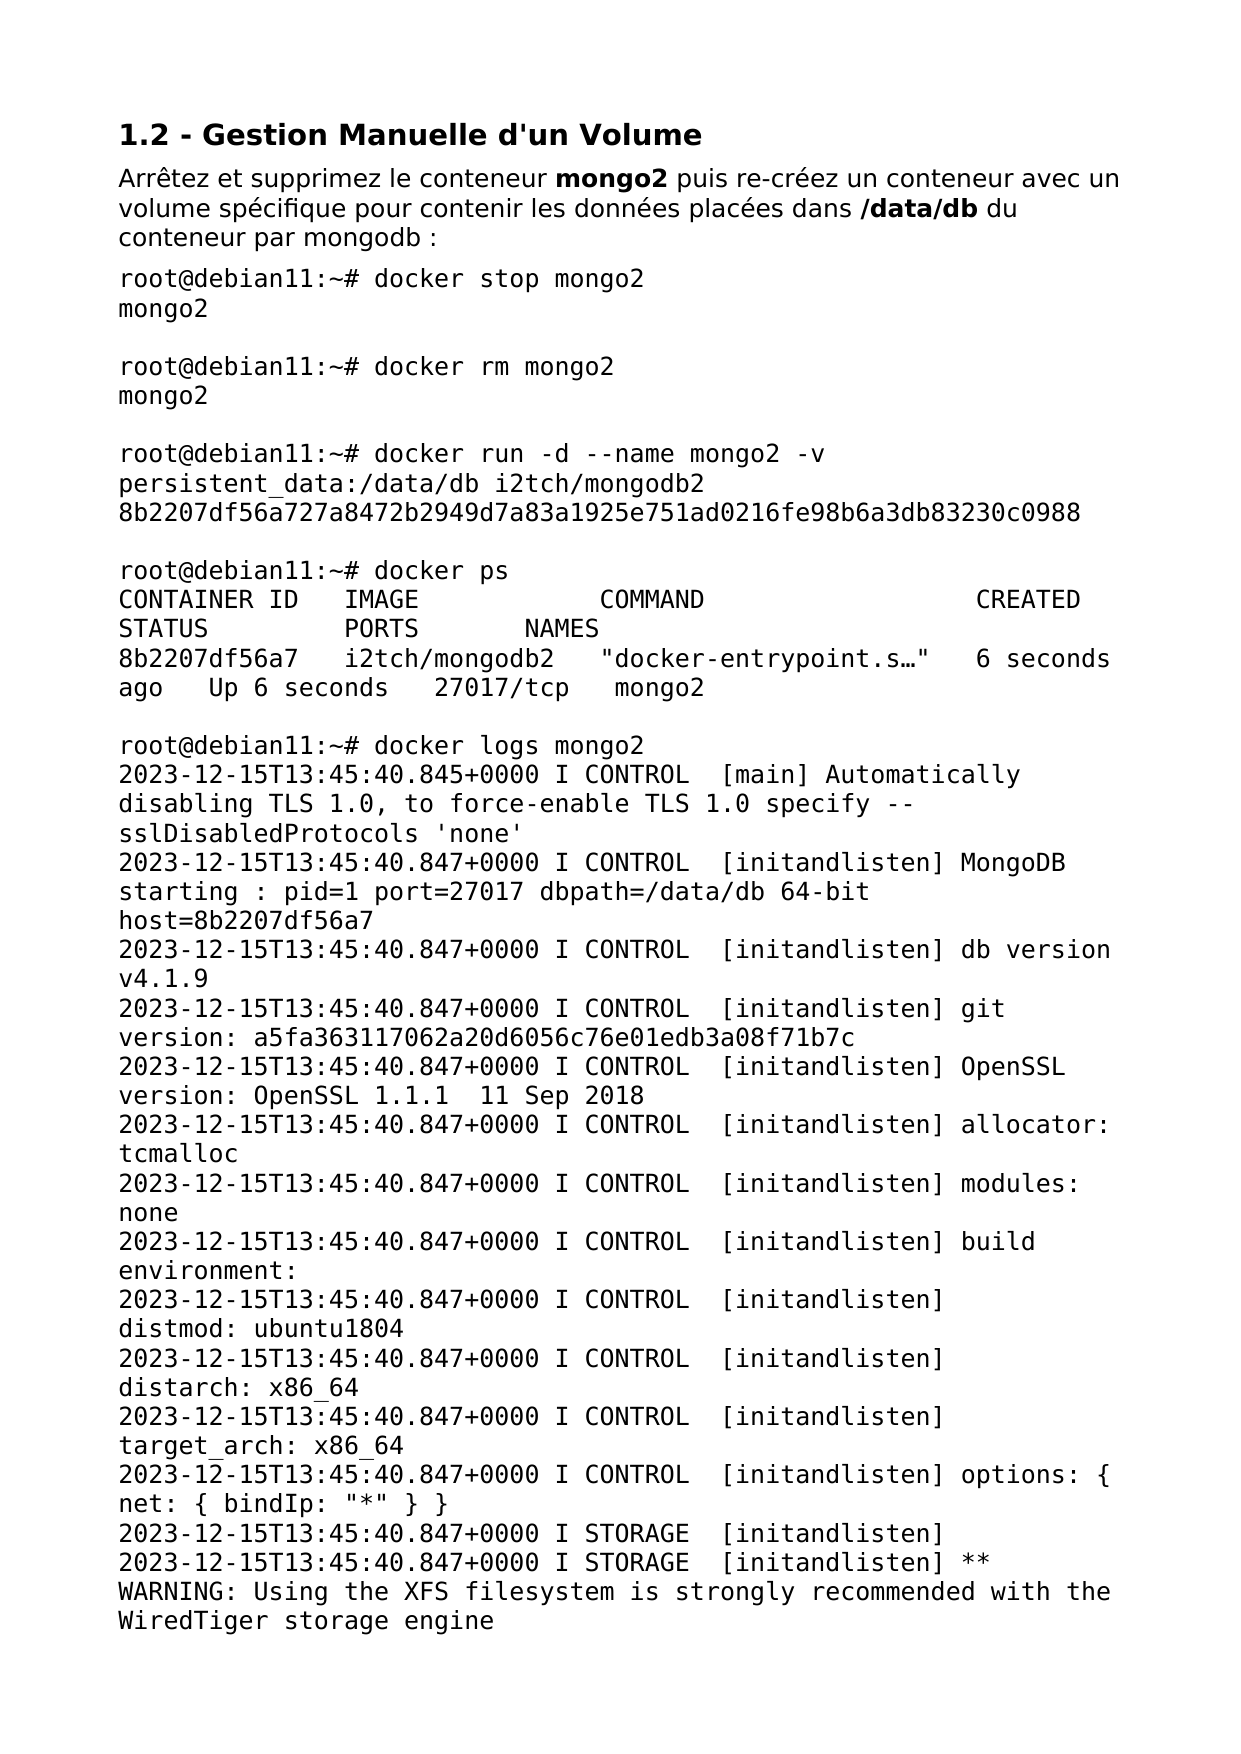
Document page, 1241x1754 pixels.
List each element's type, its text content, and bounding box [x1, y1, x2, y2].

text Arrêtez et supprimez le conteneur mongo2 puis re-créez un conteneur avec un volume spécifique pour contenir les données placées dans /data/db du conteneur par mongodb : [118, 164, 1122, 252]
text root@debian11:~# docker stop mongo2 mongo2 root@debian11:~# docker rm mongo2 mongo2 root@debian11:~# docker run -d --name mongo2 -v persistent_data:/data/db i2tch/mongodb2 8b2207df56a727a8472b2949d7a83a1925e751ad0216fe98b6a3db83230c0988 root@debian11:~# docker ps CONTAINER ID IMAGE COMMAND CREATED STATUS PORTS NAMES 8b2207df56a7 i2tch/mongodb2 "docker-entrypoint.s…" 6 seconds ago Up 6 seconds 27017/tcp mongo2 root@debian11:~# docker logs mongo2 2023-12-15T13:45:40.845+0000 I CONTROL [main] Automatically disabling TLS 1.0, to force-enable TLS 1.0 specify --sslDisabledProtocols 'none' 2023-12-15T13:45:40.847+0000 I CONTROL [initandlisten] MongoDB starting : pid=1 port=27017 dbpath=/data/db 64-bit host=8b2207df56a7 2023-12-15T13:45:40.847+0000 I CONTROL [initandlisten] db version v4.1.9 2023-12-15T13:45:40.847+0000 I CONTROL [initandlisten] git version: a5fa363117062a20d6056c76e01edb3a08f71b7c 2023-12-15T13:45:40.847+0000 I CONTROL [initandlisten] OpenSSL version: OpenSSL 1.1.1 11 Sep 2018 2023-12-15T13:45:40.847+0000 I CONTROL [initandlisten] allocator: tcmalloc 2023-12-15T13:45:40.847+0000 I CONTROL [initandlisten] modules: none 2023-12-15T13:45:40.847+0000 I CONTROL [initandlisten] build environment: 2023-12-15T13:45:40.847+0000 I CONTROL [initandlisten] distmod: ubuntu1804 2023-12-15T13:45:40.847+0000 I CONTROL [initandlisten] distarch: x86_64 2023-12-15T13:45:40.847+0000 I CONTROL [initandlisten] target_arch: x86_64 2023-12-15T13:45:40.847+0000 I CONTROL [initandlisten] options: { net: { bindIp: "*" } } 2023-12-15T13:45:40.847+0000 I STORAGE [initandlisten] 2023-12-15T13:45:40.847+0000 I STORAGE [initandlisten] ** WARNING: Using the XFS filesystem is strongly recommended with the WiredTiger storage engine [118, 264, 1122, 1635]
subtitle 1.2 - Gestion Manuelle d'un Volume [118, 118, 1122, 152]
